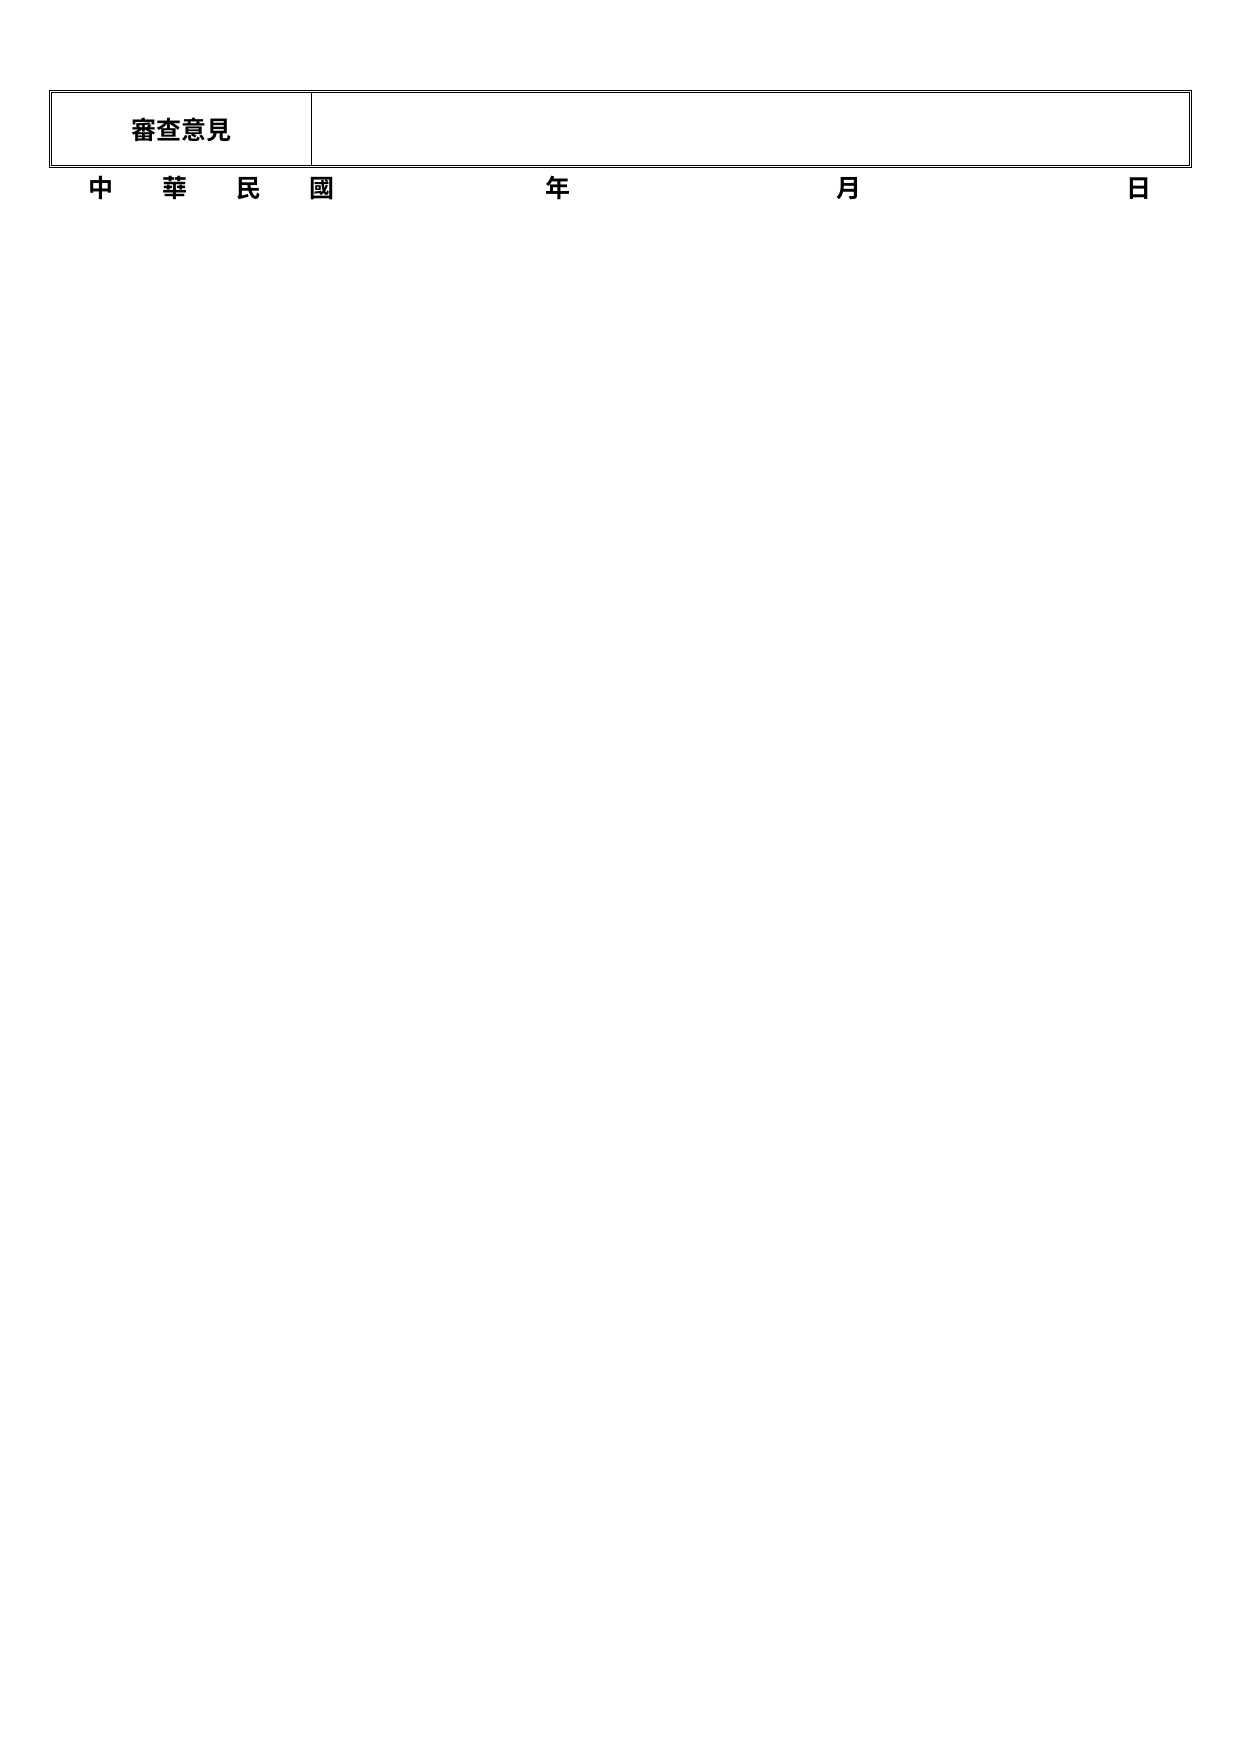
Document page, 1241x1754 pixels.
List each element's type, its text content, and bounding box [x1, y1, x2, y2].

text 中華民國 年 月 日 [89, 168, 1152, 205]
table_cell [312, 93, 1189, 165]
table_cell 審查意見 [52, 93, 311, 165]
